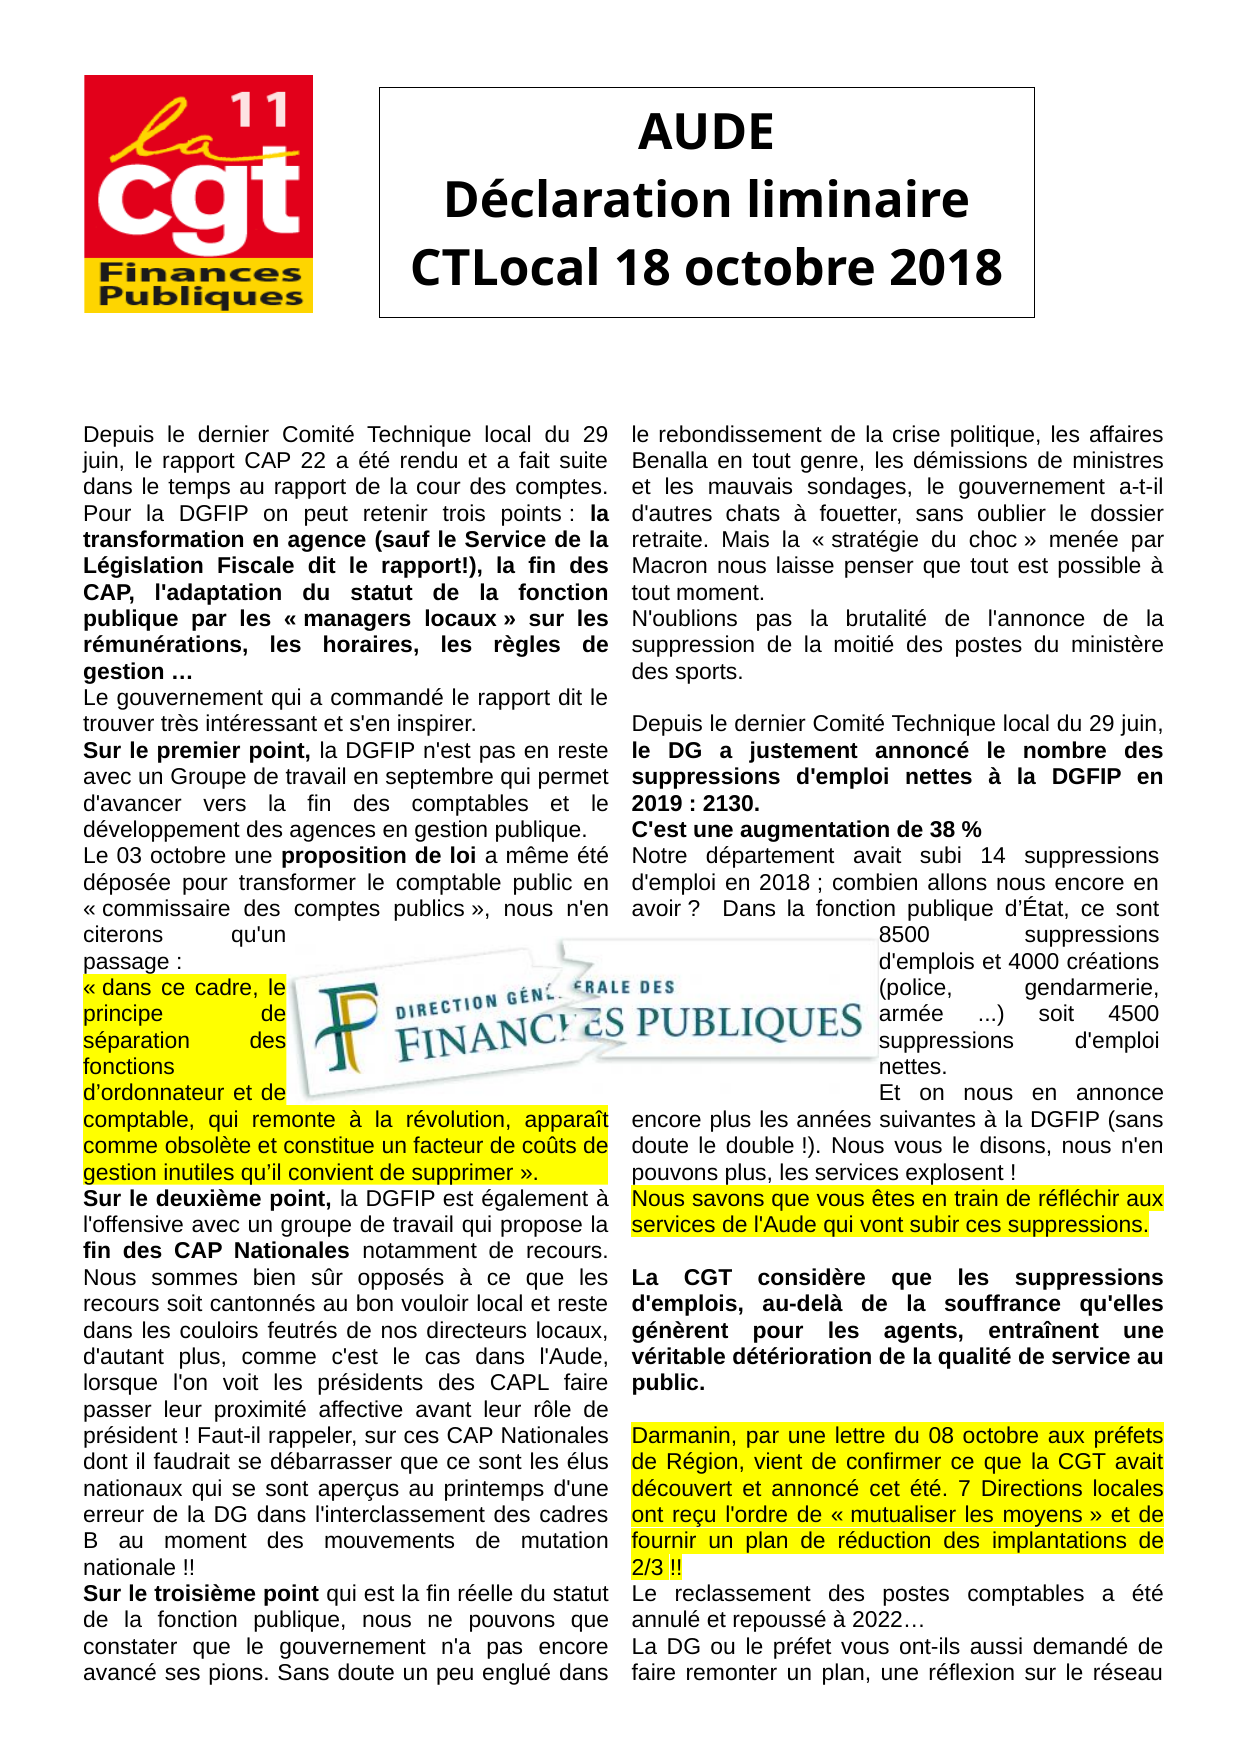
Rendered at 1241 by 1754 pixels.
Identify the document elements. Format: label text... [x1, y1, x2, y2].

text le rebondissement de la crise politique, les affaires Benalla en tout genre, les démissions de ministres et les mauvais sondages, le gouvernement a-t-il d'autres chats à fouetter, sans oublier le dossier retraite. Mais la « stratégie du choc » menée par Macron nous laisse penser que tout est possible à tout moment. [631, 421, 1164, 605]
text N'oublions pas la brutalité de l'annonce de la suppression de la moitié des postes du ministère des sports. [631, 605, 1164, 684]
text Sur le deuxième point, la DGFIP est également à l'offensive avec un groupe de travail qui propose la fin des CAP Nationales notamment de recours. Nous sommes bien sûr opposés à ce que les recours soit cantonnés au bon vouloir local et reste dans les couloirs feutrés de nos directeurs locaux, d'autant plus, comme c'est le cas dans l'Aude, lorsque l'on voit les présidents des CAPL faire passer leur proximité affective avant leur rôle de président ! Faut-il rappeler, sur ces CAP Nationales dont il faudrait se débarrasser que ce sont les élus nationaux qui se sont aperçus au printemps d'une erreur de la DG dans l'interclassement des cadres B au moment des mouvements de mutation nationale !! [83, 1185, 609, 1580]
text C'est une augmentation de 38 % [631, 816, 1164, 842]
picture [84, 75, 313, 313]
text Le 03 octobre une proposition de loi a même été déposée pour transformer le comptable public en « commissaire des comptes publics », nous n'en citerons qu'un passage : [83, 842, 609, 974]
text Darmanin, par une lettre du 08 octobre aux préfets de Région, vient de confirmer ce que la CGT avait découvert et annoncé cet été. 7 Directions locales ont reçu l'ordre de « mutualiser les moyens » et de fournir un plan de réduction des implantations de 2/3 !! [631, 1422, 1164, 1580]
text AUDE [388, 96, 1025, 164]
text La CGT considère que les suppressions d'emplois, au-delà de la souffrance qu'elles génèrent pour les agents, entraînent une véritable détérioration de la qualité de service au public. [631, 1264, 1164, 1396]
text Notre département avait subi 14 suppressions d'emploi en 2018 ; combien allons nous encore en avoir ? Dans la fonction publique d’État, ce sont 8500 suppressions d'emplois et 4000 créations (police, gendarmerie, armée ...) soit 4500 suppressions d'emploi nettes. [631, 842, 1159, 1079]
picture [286, 936, 879, 1105]
text Depuis le dernier Comité Technique local du 29 juin, le rapport CAP 22 a été rendu et a fait suite dans le temps au rapport de la cour des comptes. Pour la DGFIP on peut retenir trois points : la transformation en agence (sauf le Service de la Législation Fiscale dit le rapport!), la fin des CAP, l'adaptation du statut de la fonction publique par les « managers locaux » sur les rémunérations, les horaires, les règles de gestion … [83, 421, 609, 684]
text « dans ce cadre, le principe de séparation des fonctions d’ordonnateur et de comptable, qui remonte à la révolution, apparaît comme obsolète et constitue un facteur de coûts de gestion inutiles qu’il convient de supprimer ». [83, 974, 609, 1185]
text Sur le troisième point qui est la fin réelle du statut de la fonction publique, nous ne pouvons que constater que le gouvernement n'a pas encore avancé ses pions. Sans doute un peu englué dans [83, 1580, 609, 1686]
text Et on nous en annonce encore plus les années suivantes à la DGFIP (sans doute le double !). Nous vous le disons, nous n'en pouvons plus, les services explosent ! [631, 1079, 1164, 1185]
text La DG ou le préfet vous ont-ils aussi demandé de faire remonter un plan, une réflexion sur le réseau [631, 1633, 1164, 1686]
text Sur le premier point, la DGFIP n'est pas en reste avec un Groupe de travail en septembre qui permet d'avancer vers la fin des comptables et le développement des agences en gestion publique. [83, 737, 609, 842]
text Déclaration liminaire CTLocal 18 octobre 2018 [388, 164, 1025, 300]
text Le reclassement des postes comptables a été annulé et repoussé à 2022… [631, 1580, 1164, 1633]
text Nous savons que vous êtes en train de réfléchir aux services de l'Aude qui vont subir ces suppressions. [631, 1185, 1164, 1237]
text Le gouvernement qui a commandé le rapport dit le trouver très intéressant et s'en inspirer. [83, 684, 609, 737]
text Depuis le dernier Comité Technique local du 29 juin, le DG a justement annoncé le nombre des suppressions d'emploi nettes à la DGFIP en 2019 : 2130. [631, 710, 1164, 816]
